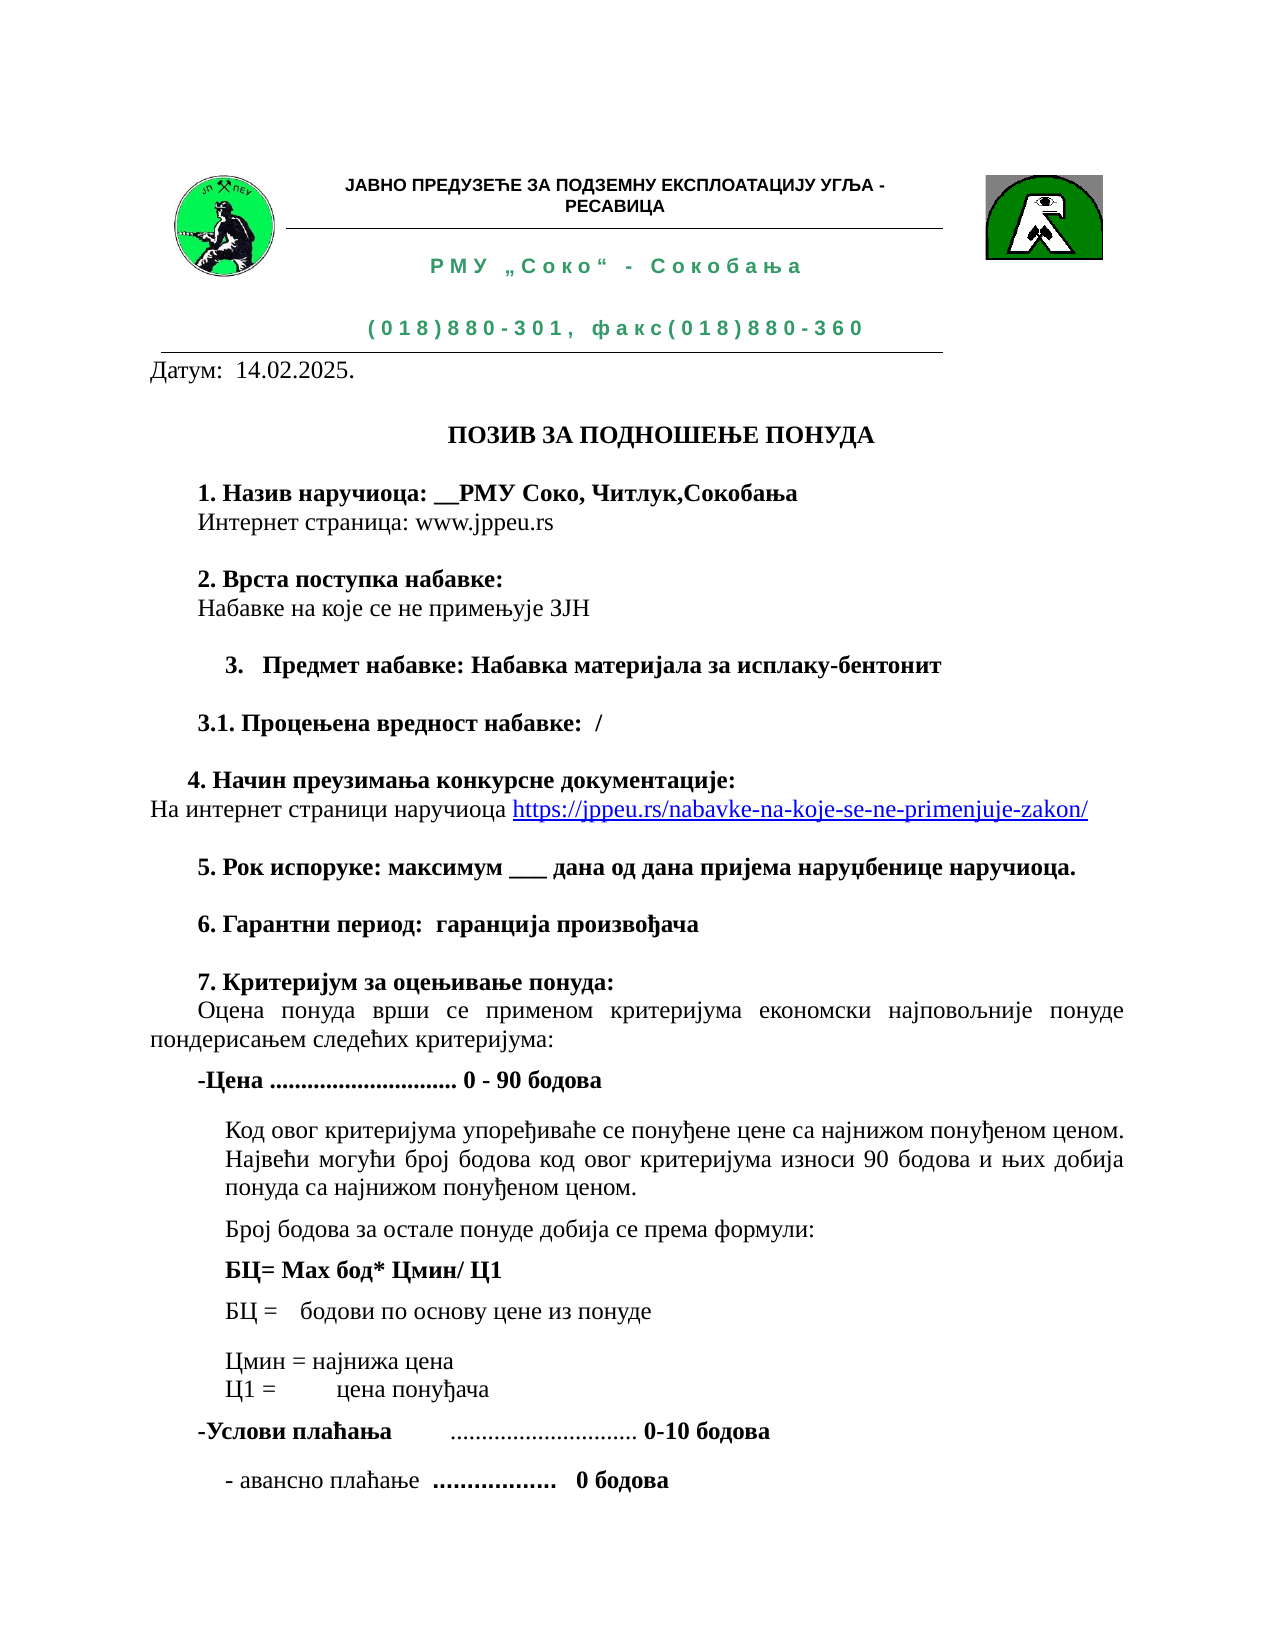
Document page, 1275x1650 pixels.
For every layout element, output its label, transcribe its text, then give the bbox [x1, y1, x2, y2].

picture [985, 175, 1103, 260]
text Број бодова за остале понуде добија се према формули: [225, 1214, 1125, 1242]
text Интернет страница: www.jppeu.rs [150, 507, 1125, 535]
table_header [943, 150, 1145, 352]
text 6. Гарантни период: гаранција произвођача [150, 909, 1125, 938]
text - авансно плаћање .................. 0 бодова [225, 1465, 1125, 1494]
table_header ЈАВНО ПРЕДУЗЕЋЕ ЗА ПОДЗЕМНУ ЕКСПЛОАТАЦИЈУ УГЉА - РЕСАВИЦА [286, 150, 943, 228]
text Датум: 14.02.2025. [150, 353, 1125, 384]
table_cell РМУ „Соко“ - Сокобања (018)880-301, факс(018)880-360 [286, 229, 943, 352]
text 3.1. Процењена вредност набавке: / [150, 708, 1125, 737]
text Ц1 = цена понуђача [225, 1374, 1125, 1403]
table_header [161, 150, 286, 352]
text БЦ= Маx бод* Цмин/ Ц1 [225, 1255, 1125, 1284]
text БЦ = бодови по основу цене из понуде [225, 1296, 1125, 1325]
picture [173, 175, 275, 277]
text Оцена понуда врши се применом критеријума економски најповољније понуде пондерисањем следећих критеријума: [150, 995, 1125, 1053]
text -Услови плаћања .............................. 0-10 бодова [150, 1416, 1125, 1444]
text 4. Начин преузимања конкурсне документације: [150, 765, 1125, 794]
text ПОЗИВ ЗА ПОДНОШЕЊЕ ПОНУДА [150, 420, 1125, 449]
list Предмет набавке: Набавка материјала за исплаку-бентонит [225, 650, 1125, 679]
text На интернет страници наручиоца https://jppeu.rs/nabavke-na-koje-se-ne-primenjuje-zakon/ [150, 794, 1125, 823]
text 5. Рок испоруке: максимум ___ дана од дана пријема наруџбенице наручиоца. [150, 852, 1125, 880]
text -Цена .............................. 0 - 90 бодова [150, 1065, 1125, 1094]
text 1. Назив наручиоца: __РМУ Соко, Читлук,Сокобања [150, 478, 1125, 507]
text Код овог критеријума упоређиваће се понуђене цене са најнижом понуђеном ценом. Највећи могући број бодова код овог критеријума износи 90 бодова и њих добија понуда са најнижом понуђеном ценом. [225, 1115, 1125, 1201]
text Набавке на које се не примењује ЗЈН [150, 593, 1125, 622]
text Цмин = најнижа цена [225, 1346, 1125, 1374]
text 2. Врста поступка набавке: [150, 564, 1125, 593]
text 7. Критеријум за оцењивање понуда: [150, 967, 1125, 995]
